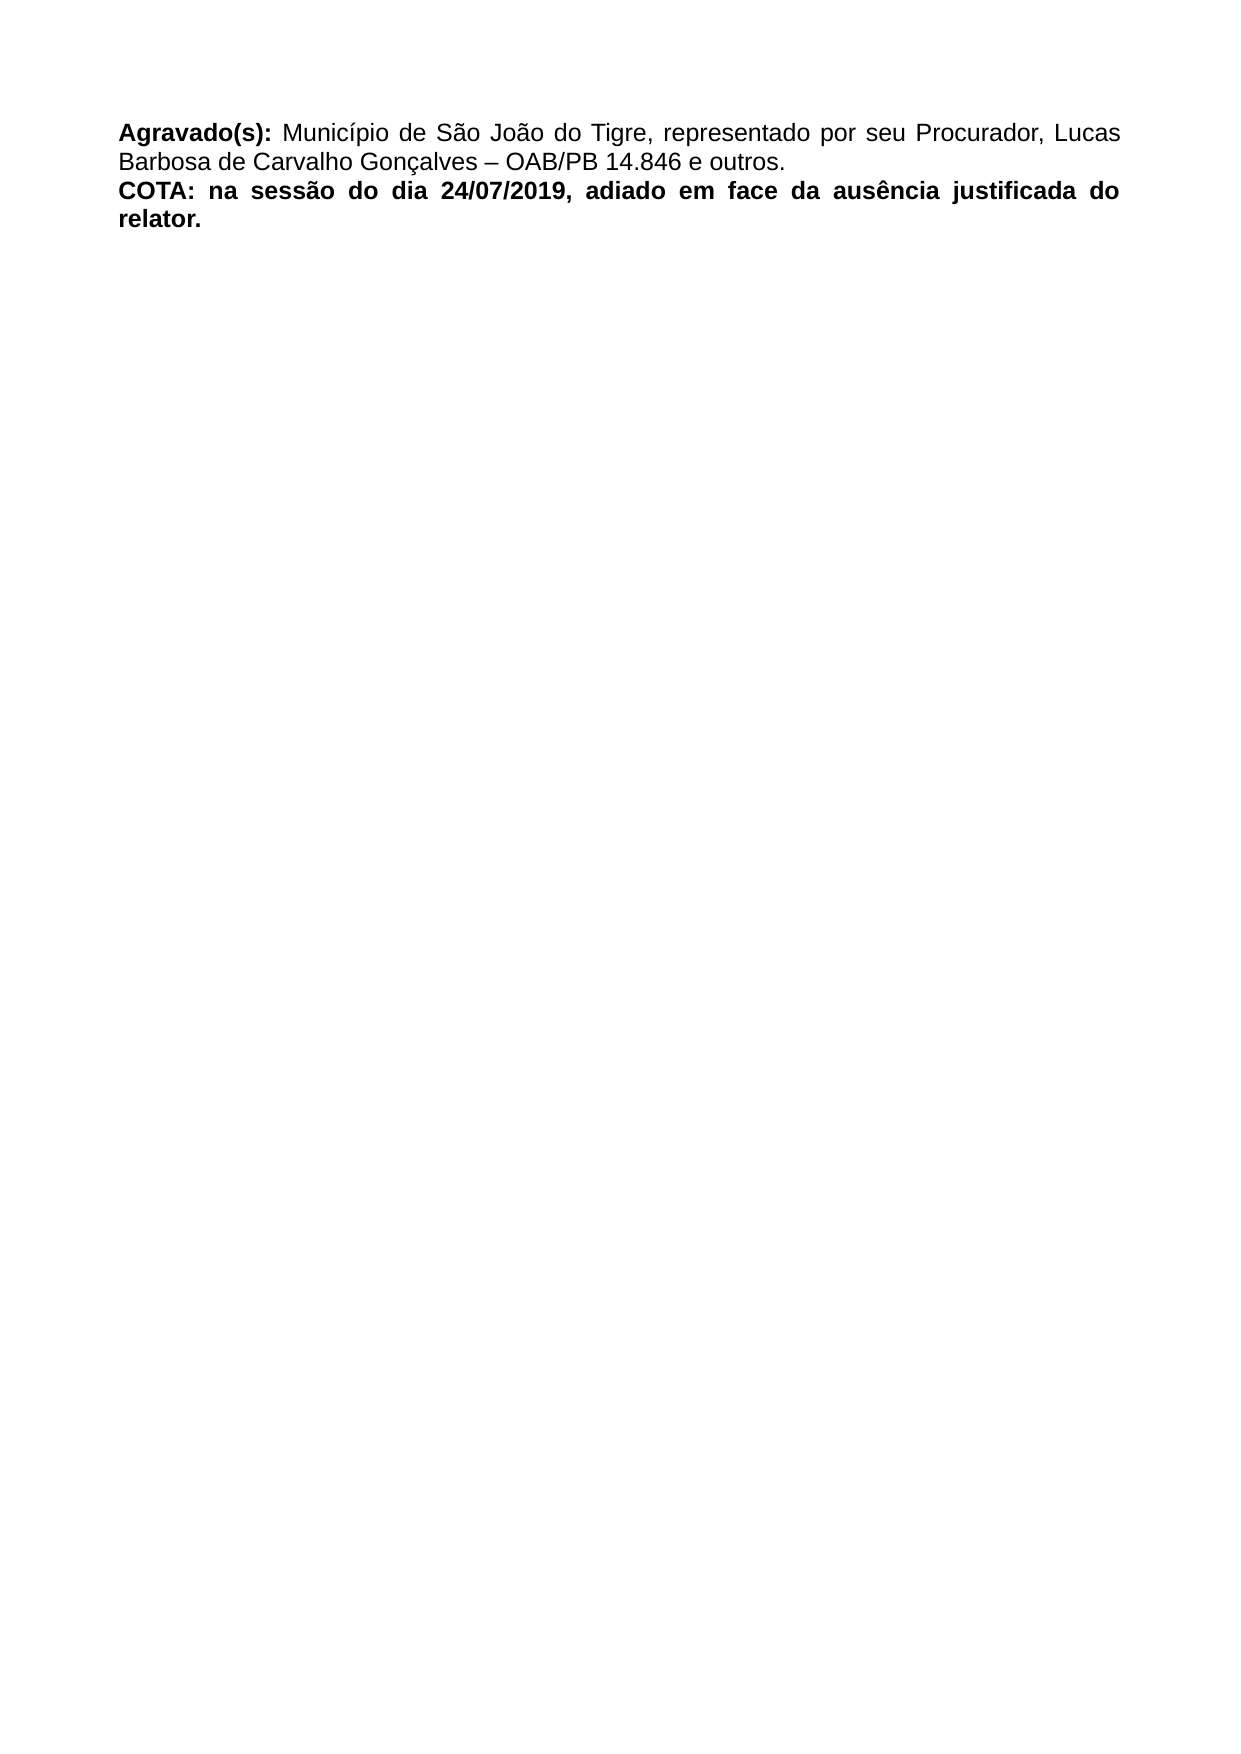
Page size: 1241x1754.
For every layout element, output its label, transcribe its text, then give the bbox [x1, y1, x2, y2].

text COTA: na sessão do dia 24/07/2019, adiado em face da ausência justificada do relator. [118, 176, 1122, 233]
text Agravado(s): Município de São João do Tigre, representado por seu Procurador, Lucas Barbosa de Carvalho Gonçalves – OAB/PB 14.846 e outros. [118, 118, 1122, 176]
